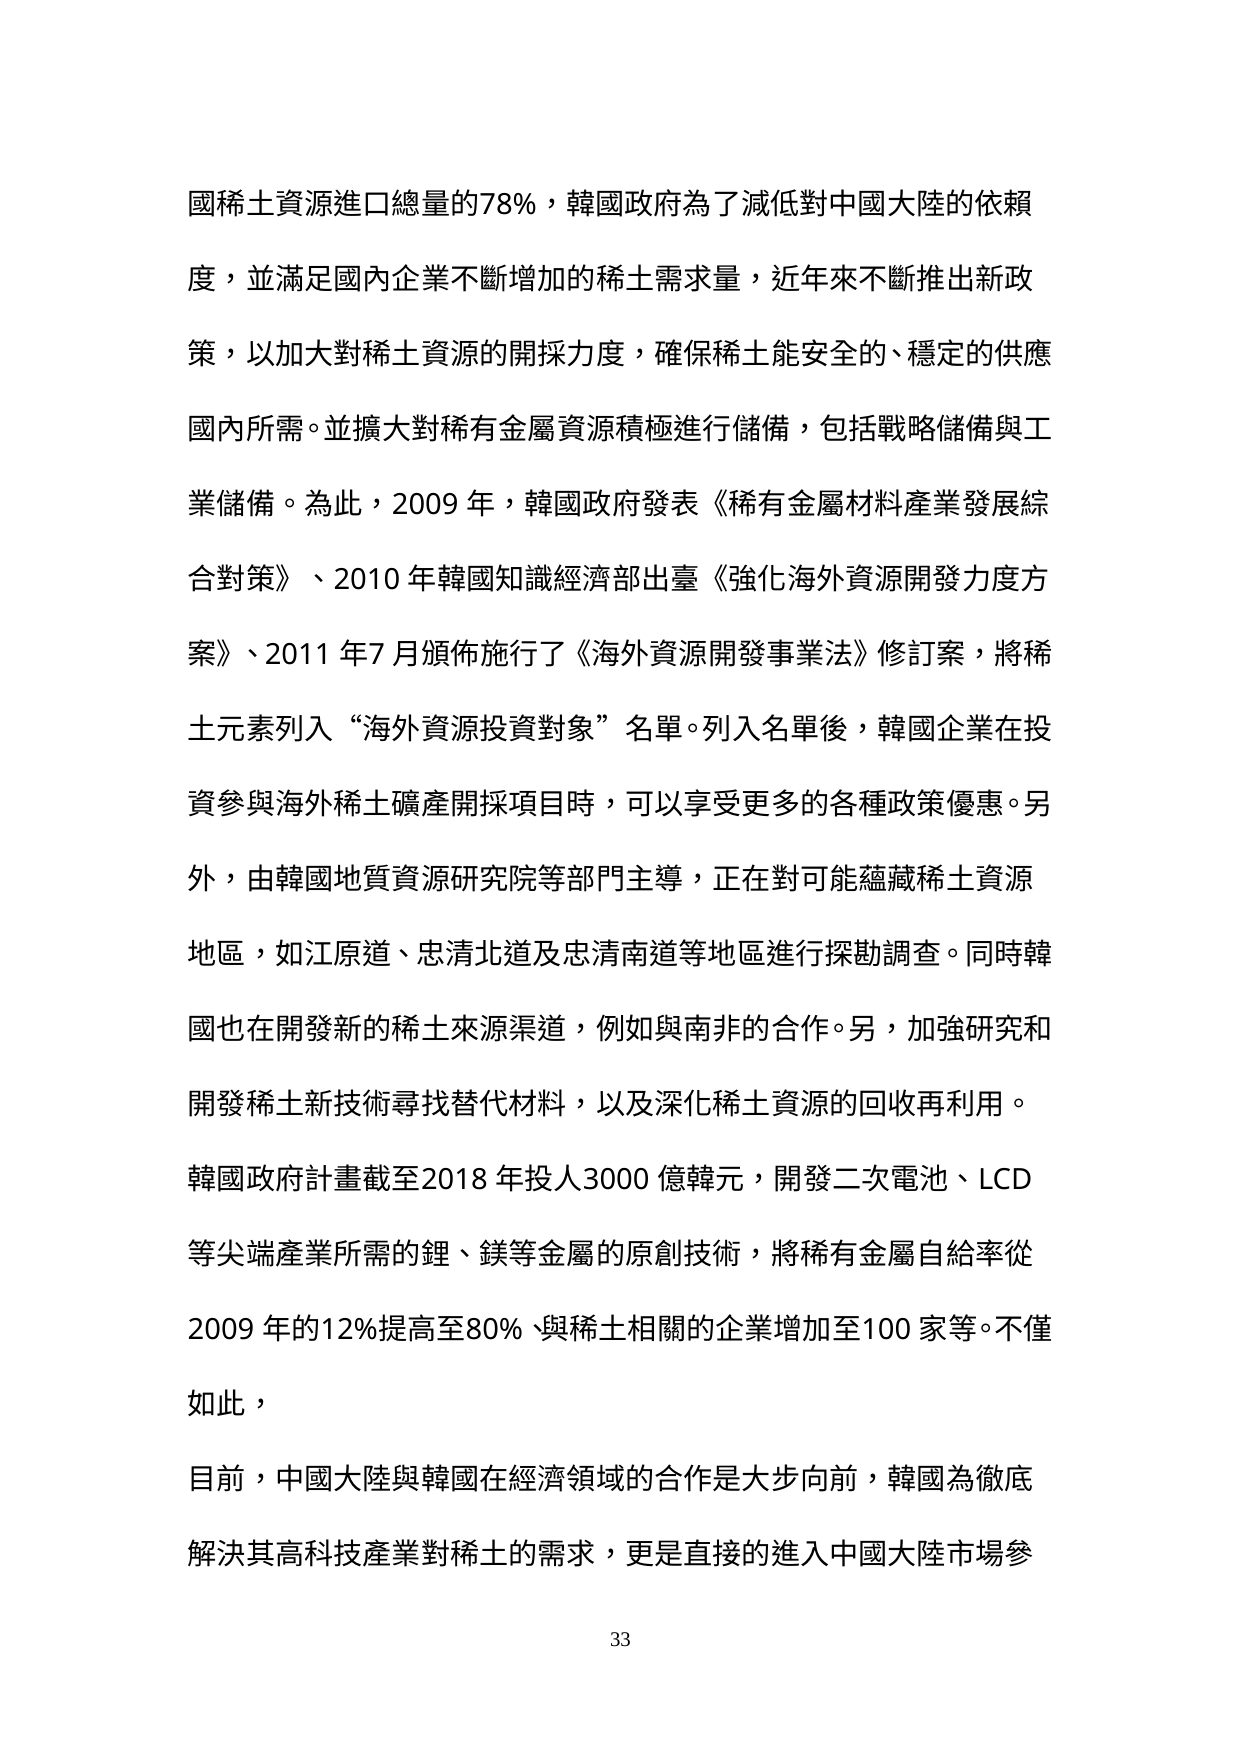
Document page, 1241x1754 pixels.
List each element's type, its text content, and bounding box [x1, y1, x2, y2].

text 國稀土資源進口總量的78%，韓國政府為了減低對中國大陸的依賴度，並滿足國內企業不斷增加的稀土需求量，近年來不斷推出新政策，以加大對稀土資源的開採力度，確保稀土能安全的、穩定的供應國內所需。並擴大對稀有金屬資源積極進行儲備，包括戰略儲備與工業儲備。為此，2009 年，韓國政府發表《稀有金屬材料產業發展綜合對策》、2010 年韓國知識經濟部出臺《強化海外資源開發力度方案》、2011 年7 月頒佈施行了《海外資源開發事業法》修訂案，將稀土元素列入“海外資源投資對象”名單。列入名單後，韓國企業在投資參與海外稀土礦產開採項目時，可以享受更多的各種政策優惠。另外，由韓國地質資源研究院等部門主導，正在對可能蘊藏稀土資源地區，如江原道、忠清北道及忠清南道等地區進行探勘調查。同時韓國也在開發新的稀土來源渠道，例如與南非的合作。另，加強研究和開發稀土新技術尋找替代材料，以及深化稀土資源的回收再利用。 [187, 164, 1053, 1139]
text 目前，中國大陸與韓國在經濟領域的合作是大步向前，韓國為徹底解決其高科技產業對稀土的需求，更是直接的進入中國大陸市場參與稀土產業開發。針對此點，這或將是臺灣高科技發展的另一場夢魘，我們能不加快腳步趕上去嗎？ [187, 1439, 1053, 1589]
text 韓國政府計畫截至2018 年投人3000 億韓元，開發二次電池、LCD 等尖端產業所需的鋰、鎂等金屬的原創技術，將稀有金屬自給率從2009 年的12%提高至80%、與稀土相關的企業增加至100 家等。不僅如此， [187, 1139, 1053, 1439]
